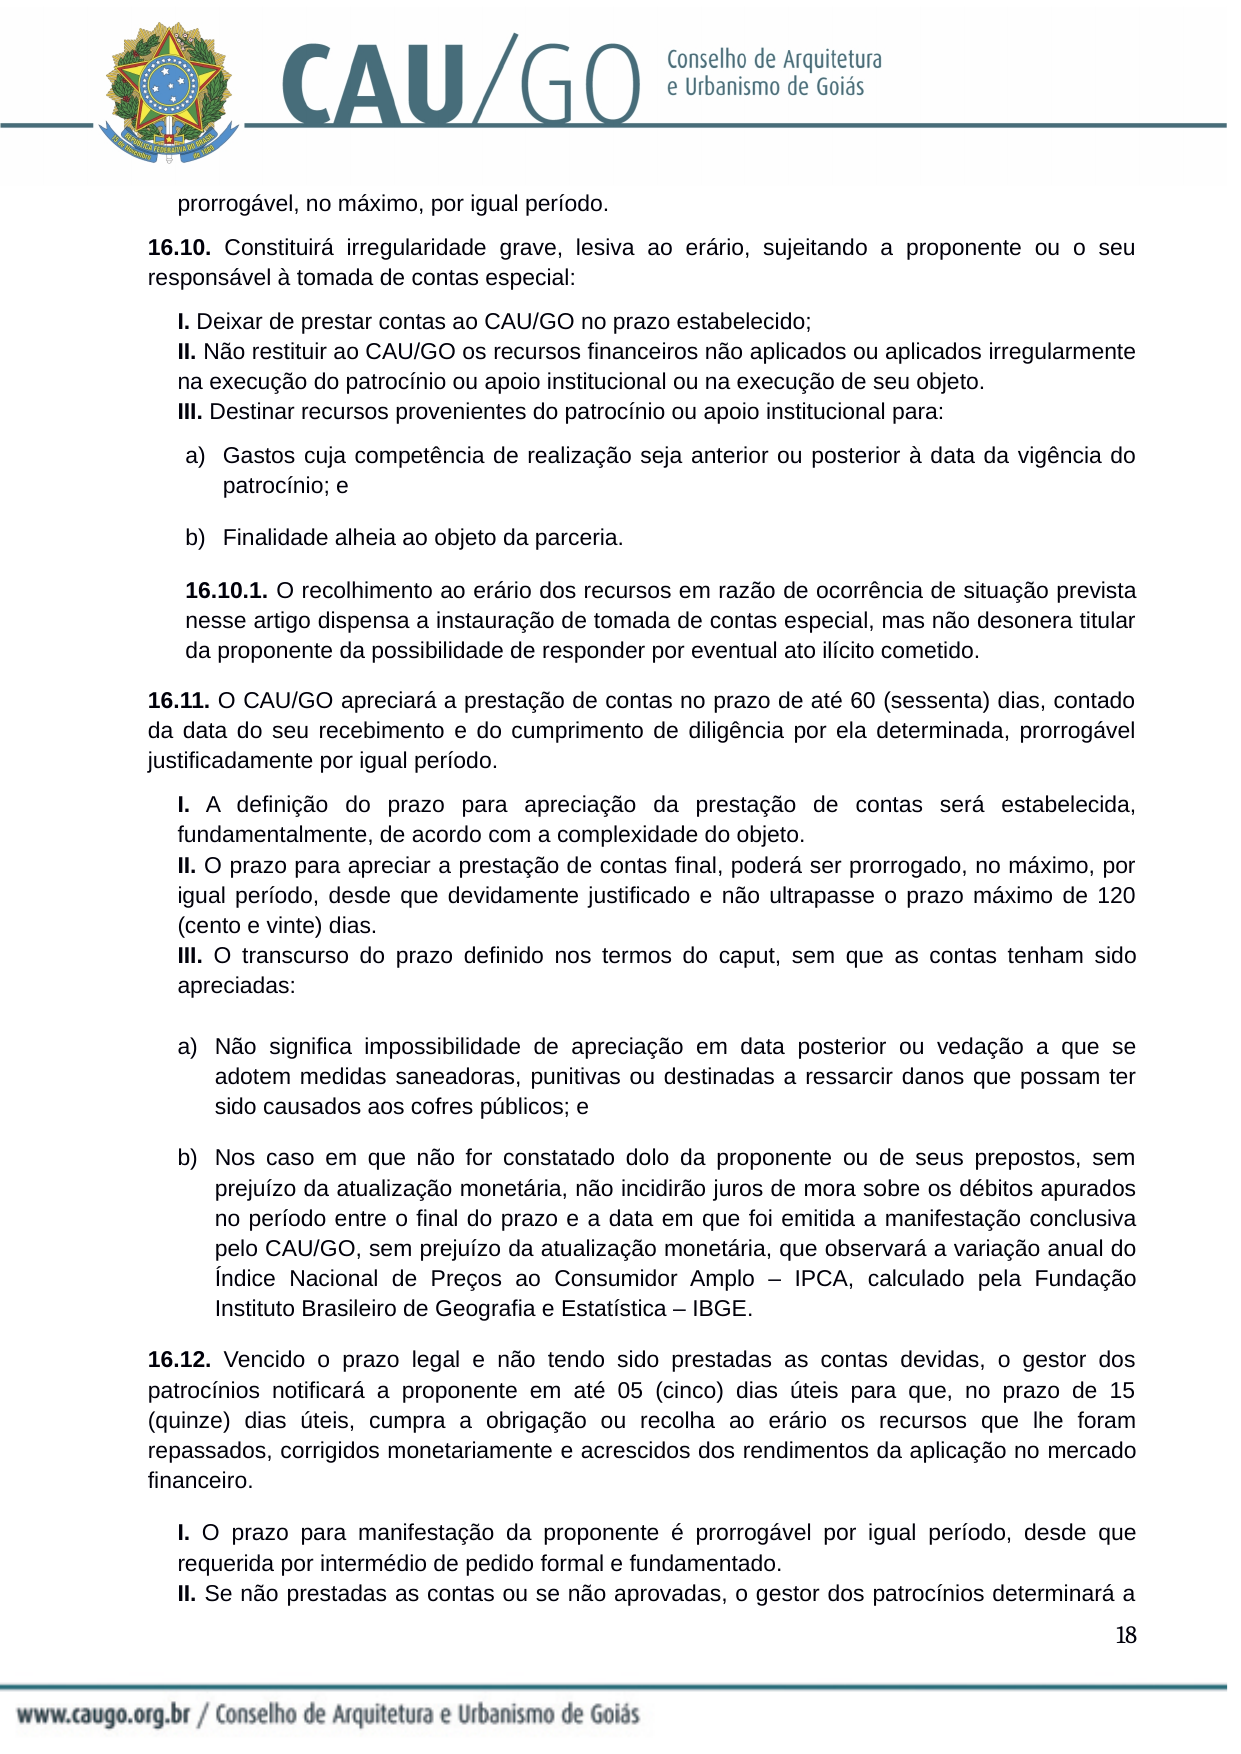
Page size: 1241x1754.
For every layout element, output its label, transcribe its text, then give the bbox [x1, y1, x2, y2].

text II. Se não prestadas as contas ou se não aprovadas, o gestor dos patrocínios determinará a [177, 1580, 1137, 1606]
text II. Não restituir ao CAU/GO os recursos financeiros não aplicados ou aplicados irregularmente na execução do patrocínio ou apoio institucional ou na execução de seu objeto. [177, 338, 1137, 394]
text III. Destinar recursos provenientes do patrocínio ou apoio institucional para: [177, 398, 1137, 425]
text 16.10. Constituirá irregularidade grave, lesiva ao erário, sujeitando a proponente ou o seu responsável à tomada de contas especial: [148, 233, 1137, 290]
list Finalidade alheia ao objeto da parceria. [185, 523, 1137, 550]
text prorrogável, no máximo, por igual período. [177, 186, 1137, 216]
list Não significa impossibilidade de apreciação em data posterior ou vedação a que se adotem medidas saneadoras, punitivas ou destinadas a ressarcir danos que possam ter sido causados aos cofres públicos; e [177, 1033, 1137, 1119]
text I. A definição do prazo para apreciação da prestação de contas será estabelecida, fundamentalmente, de acordo com a complexidade do objeto. [177, 791, 1137, 848]
text I. O prazo para manifestação da proponente é prorrogável por igual período, desde que requerida por intermédio de pedido formal e fundamentado. [177, 1519, 1137, 1576]
text 16.12. Vencido o prazo legal e não tendo sido prestadas as contas devidas, o gestor dos patrocínios notificará a proponente em até 05 (cinco) dias úteis para que, no prazo de 15 (quinze) dias úteis, cumpra a obrigação ou recolha ao erário os recursos que lhe foram repassados, corrigidos monetariamente e acrescidos dos rendimentos da aplicação no mercado financeiro. [148, 1346, 1137, 1493]
text 16.10.1. O recolhimento ao erário dos recursos em razão de ocorrência de situação prevista nesse artigo dispensa a instauração de tomada de contas especial, mas não desonera titular da proponente da possibilidade de responder por eventual ato ilícito cometido. [185, 574, 1137, 664]
text III. O transcurso do prazo definido nos termos do caput, sem que as contas tenham sido apreciadas: [177, 942, 1137, 999]
text I. Deixar de prestar contas ao CAU/GO no prazo estabelecido; [177, 308, 1137, 334]
list Nos caso em que não for constatado dolo da proponente ou de seus prepostos, sem prejuízo da atualização monetária, não incidirão juros de mora sobre os débitos apurados no período entre o final do prazo e a data em que foi emitida a manifestação conclusiva pelo CAU/GO, sem prejuízo da atualização monetária, que observará a variação anual do Índice Nacional de Preços ao Consumidor Amplo – IPCA, calculado pela Fundação Instituto Brasileiro de Geografia e Estatística – IBGE. [177, 1144, 1137, 1322]
text II. O prazo para apreciar a prestação de contas final, poderá ser prorrogado, no máximo, por igual período, desde que devidamente justificado e não ultrapasse o prazo máximo de 120 (cento e vinte) dias. [177, 852, 1137, 938]
text 16.11. O CAU/GO apreciará a prestação de contas no prazo de até 60 (sessenta) dias, contado da data do seu recebimento e do cumprimento de diligência por ela determinada, prorrogável justificadamente por igual período. [148, 687, 1137, 773]
list Gastos cuja competência de realização seja anterior ou posterior à data da vigência do patrocínio; e [185, 442, 1137, 499]
